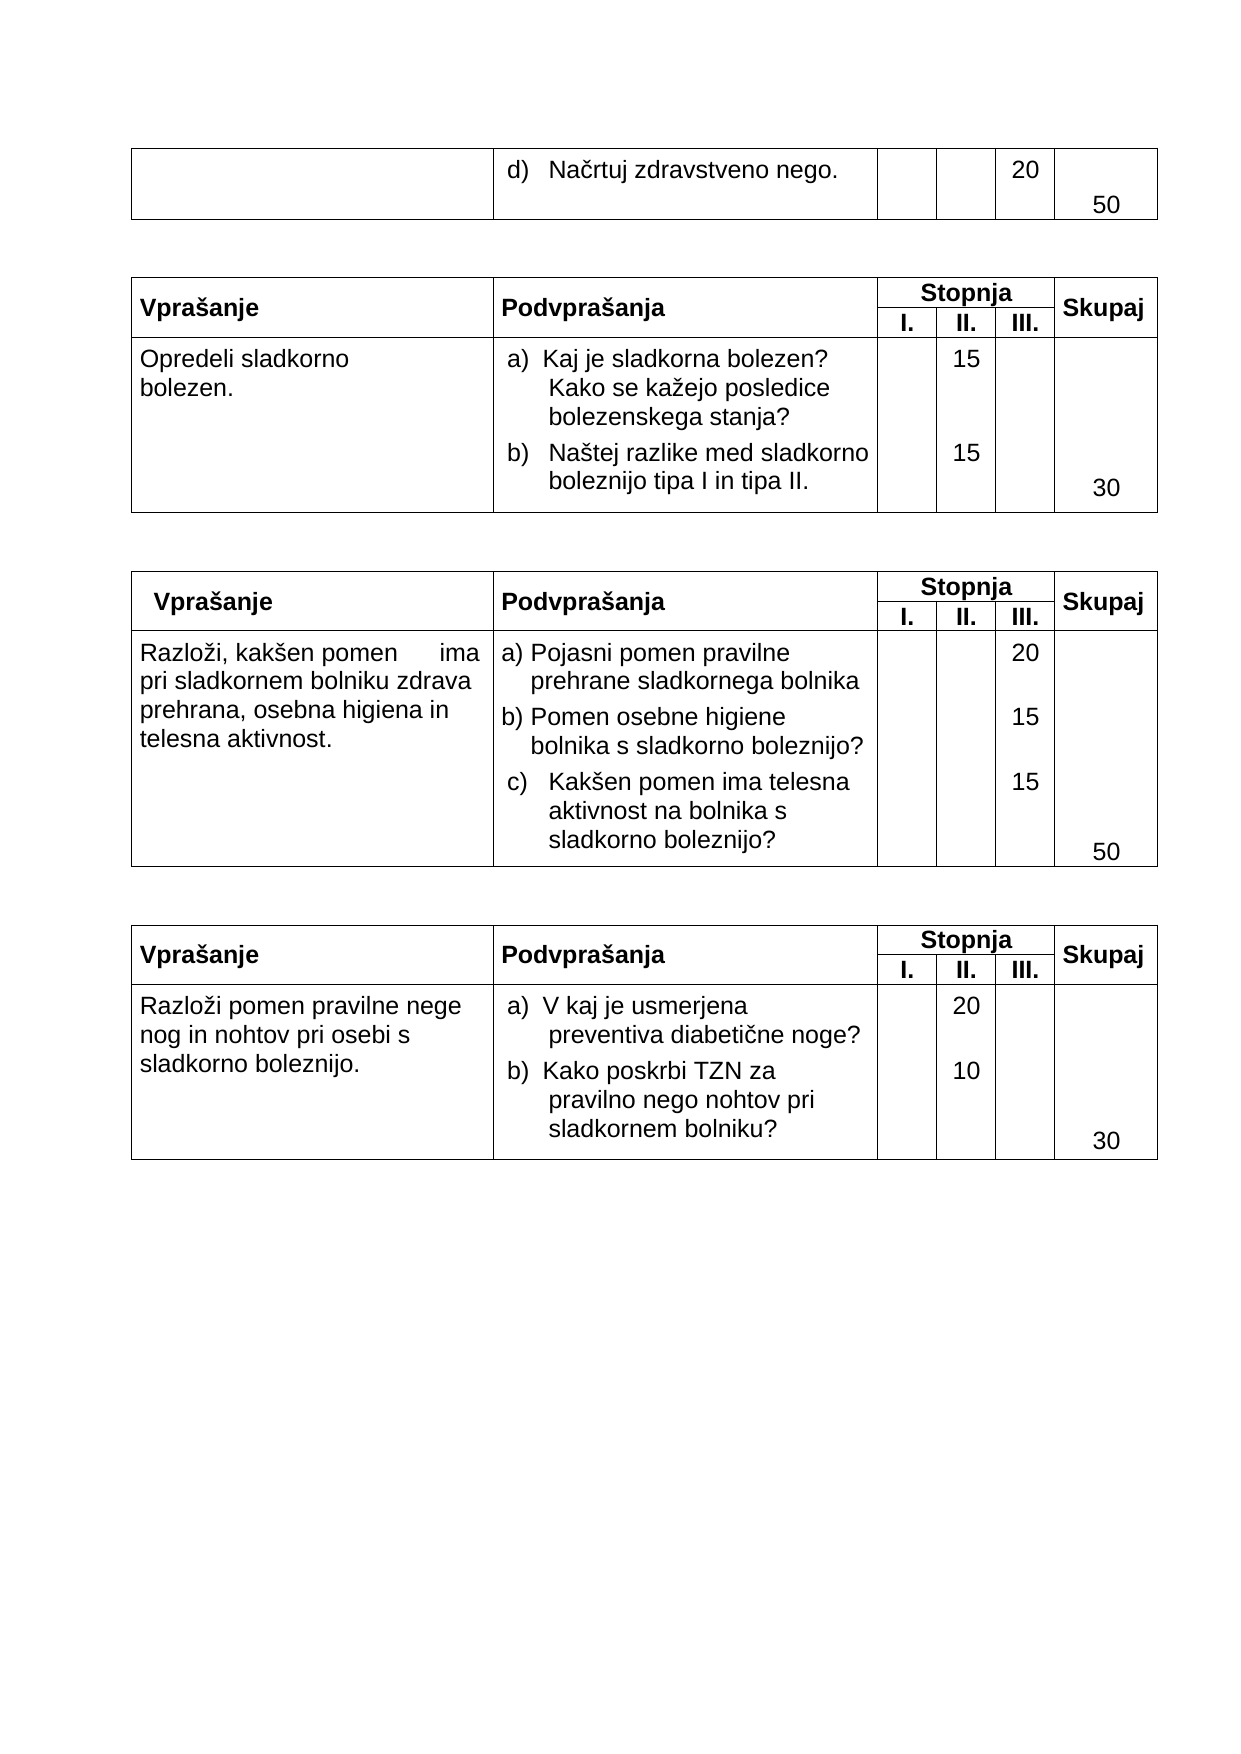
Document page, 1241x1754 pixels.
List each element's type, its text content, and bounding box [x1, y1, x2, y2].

table_cell Kaj je sladkorna bolezen? Kako se kažejo posledice bolezenskega stanja? [494, 338, 877, 430]
table_cell [937, 631, 995, 695]
table_cell [132, 149, 493, 219]
table_cell I. [878, 602, 936, 630]
table_cell I. [878, 308, 936, 337]
table_cell 15 [937, 430, 995, 512]
table_cell V kaj je usmerjena preventiva diabetične noge? [494, 985, 877, 1049]
table_cell Kakšen pomen ima telesna aktivnost na bolnika s sladkorno boleznijo? [494, 760, 877, 866]
table_cell II. [937, 602, 995, 630]
table_cell 15 [996, 760, 1054, 866]
table_cell [878, 631, 936, 695]
table_cell II. [937, 955, 995, 984]
table_header Vprašanje [132, 572, 493, 630]
table_header Podvprašanja [494, 926, 877, 984]
table_cell [996, 985, 1054, 1049]
table_cell II. [937, 308, 995, 337]
table_header Podvprašanja [494, 278, 877, 337]
table_header Skupaj [1055, 926, 1157, 984]
table_cell [996, 338, 1054, 430]
table_header Podvprašanja [494, 572, 877, 630]
table_cell 20 [996, 149, 1054, 219]
table_header Vprašanje [132, 926, 493, 984]
table_cell Pomen osebne higiene bolnika s sladkorno boleznijo? [494, 695, 877, 760]
table_header Skupaj [1055, 278, 1157, 337]
table_cell [1055, 985, 1157, 1049]
table_header Vprašanje [132, 278, 493, 337]
table_cell 20 [996, 631, 1054, 695]
table_cell [878, 430, 936, 512]
table_cell [937, 149, 995, 219]
table_cell III. [996, 602, 1054, 630]
table_cell Razloži, kakšen pomen ima pri sladkornem bolniku zdrava prehrana, osebna higiena in telesna aktivnost. [132, 631, 493, 866]
table_cell Pojasni pomen pravilne prehrane sladkornega bolnika [494, 631, 877, 695]
table_cell [878, 1049, 936, 1159]
table_cell [937, 695, 995, 760]
table_header Stopnja [878, 926, 1054, 954]
table_cell Kako poskrbi TZN za pravilno nego nohtov pri sladkornem bolniku? [494, 1049, 877, 1159]
table_cell I. [878, 955, 936, 984]
table_cell [1055, 338, 1157, 430]
table_cell 30 [1055, 430, 1157, 512]
table_cell Naštej razlike med sladkorno boleznijo tipa I in tipa II. [494, 430, 877, 512]
table_cell Opredeli sladkorno bolezen. [132, 338, 493, 512]
table_cell 15 [937, 338, 995, 430]
table_cell 15 [996, 695, 1054, 760]
table_cell [878, 338, 936, 430]
table_cell [996, 430, 1054, 512]
table_cell [1055, 631, 1157, 695]
table_cell [878, 760, 936, 866]
table_header Stopnja [878, 278, 1054, 307]
table_cell Načrtuj zdravstveno nego. [494, 149, 877, 219]
table_cell III. [996, 955, 1054, 984]
table_cell [1055, 695, 1157, 760]
table_cell [878, 985, 936, 1049]
table_header Stopnja [878, 572, 1054, 601]
table_cell 20 [937, 985, 995, 1049]
table_cell 30 [1055, 1049, 1157, 1159]
table_cell III. [996, 308, 1054, 337]
table_cell Razloži pomen pravilne nege nog in nohtov pri osebi s sladkorno boleznijo. [132, 985, 493, 1159]
table_cell 10 [937, 1049, 995, 1159]
table_cell 50 [1055, 149, 1157, 219]
table_cell [878, 149, 936, 219]
table_header Skupaj [1055, 572, 1157, 630]
table_cell [878, 695, 936, 760]
table_cell 50 [1055, 760, 1157, 866]
table_cell [937, 760, 995, 866]
table_cell [996, 1049, 1054, 1159]
